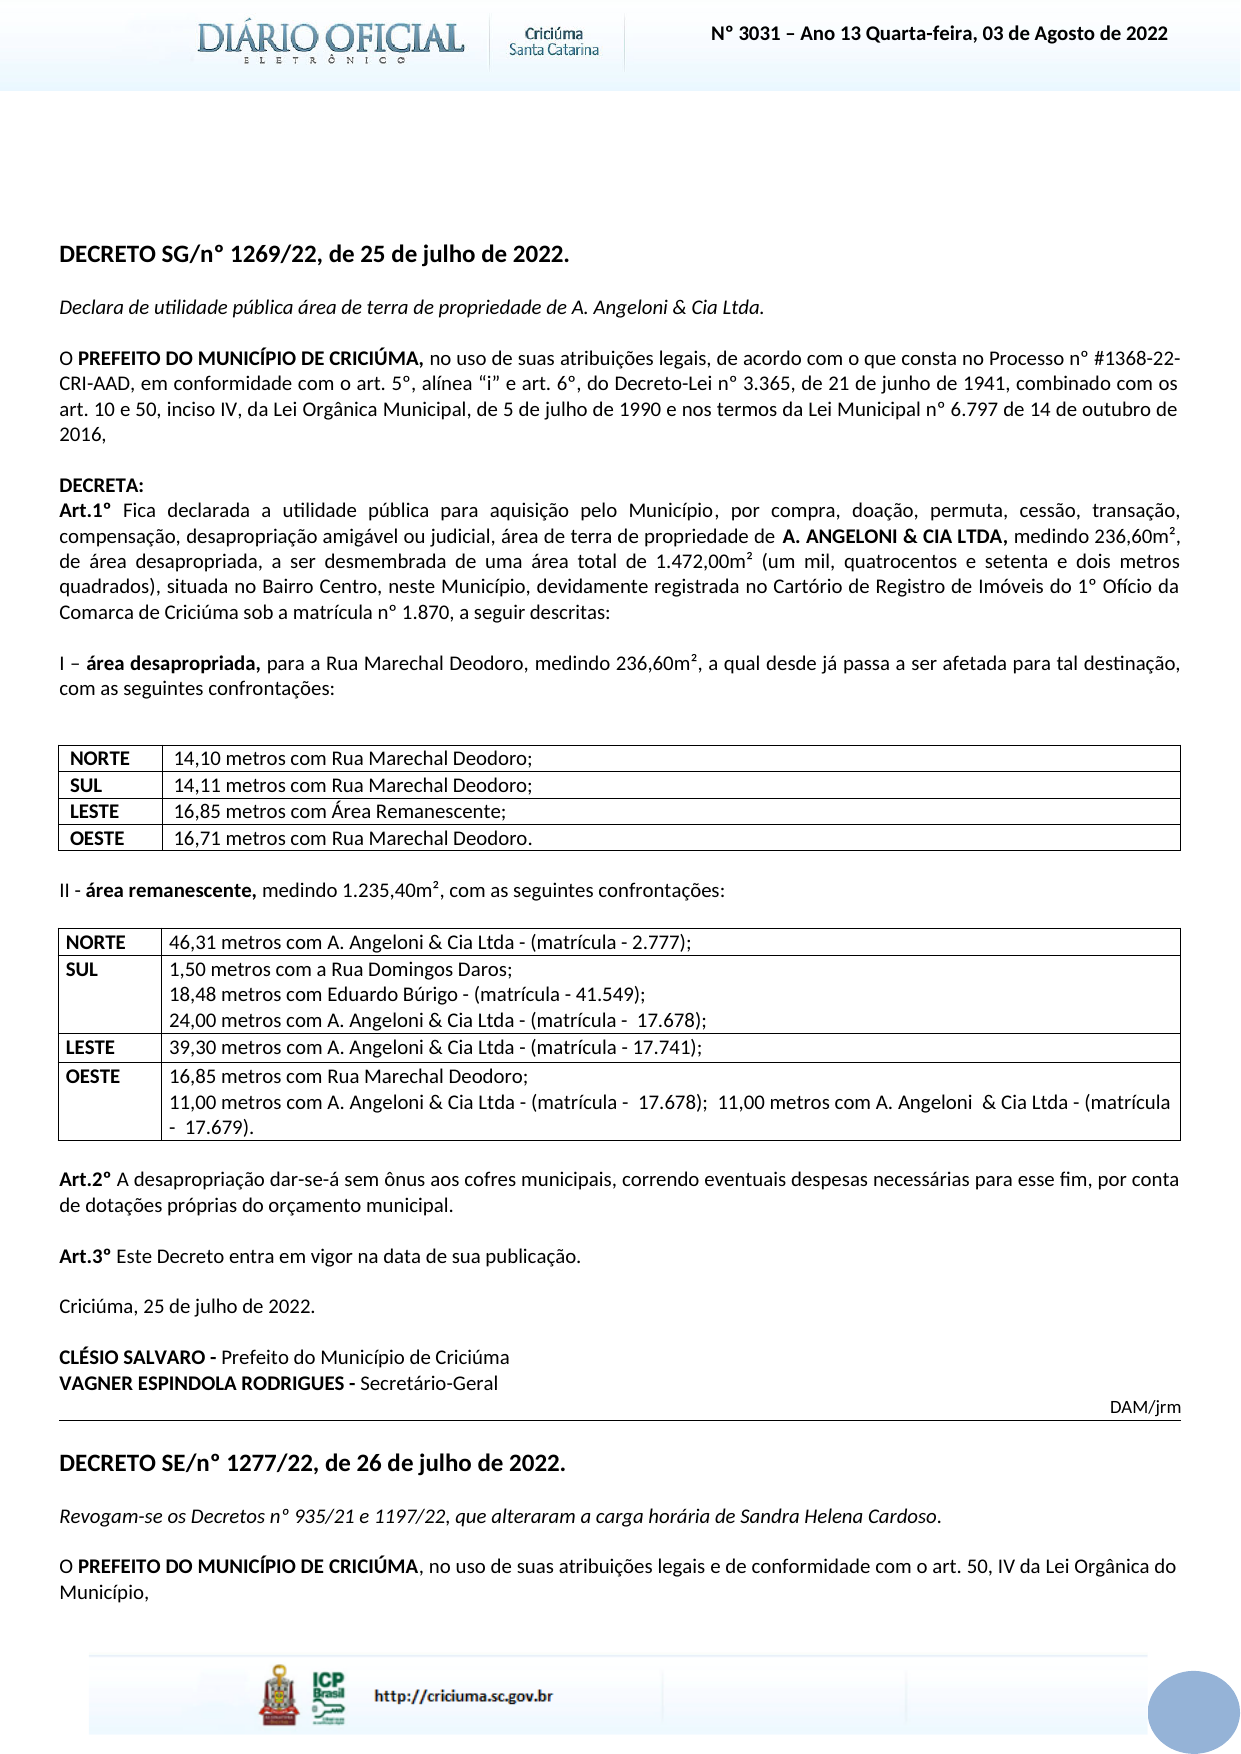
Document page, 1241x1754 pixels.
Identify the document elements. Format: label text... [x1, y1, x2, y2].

table_header 14,10 metros com Rua Marechal Deodoro; [163, 746, 1180, 771]
table_cell OESTE [59, 825, 162, 850]
text VAGNER ESPINDOLA RODRIGUES - Secretário-Geral [59, 1370, 1240, 1395]
table_header NORTE [59, 746, 162, 771]
table_cell 16,85 metros com Área Remanescente; [163, 799, 1180, 824]
table_cell LESTE [59, 1034, 161, 1062]
table_cell 1,50 metros com a Rua Domingos Daros; 18,48 metros com Eduardo Búrigo - (matrícula - 41.549); 24,00 metros com A. Angeloni & Cia Ltda - (matrícula - 17.678); [162, 956, 1180, 1032]
text CLÉSIO SALVARO - Prefeito do Município de Criciúma [59, 1344, 1240, 1370]
text O PREFEITO DO MUNICÍPIO DE CRICIÚMA, no uso de suas atribuições legais e de conformidade com o art. 50, IV da Lei Orgânica do Município, [59, 1554, 1179, 1604]
text DECRETO SE/nº 1277/22, de 26 de julho de 2022. [59, 1447, 1181, 1477]
text I – área desapropriada, para a Rua Marechal Deodoro, medindo 236,60m², a qual desde já passa a ser afetada para tal destinação, com as seguintes confrontações: [59, 650, 1181, 701]
table_cell 16,71 metros com Rua Marechal Deodoro. [163, 825, 1180, 850]
text Art.3º Este Decreto entra em vigor na data de sua publicação. [59, 1243, 1181, 1268]
text DECRETA: [59, 472, 1181, 497]
text Art.2º A desapropriação dar-se-á sem ônus aos cofres municipais, correndo eventuais despesas necessárias para esse fim, por conta de dotações próprias do orçamento municipal. [59, 1167, 1181, 1217]
table_cell 14,11 metros com Rua Marechal Deodoro; [163, 772, 1180, 797]
table_cell 39,30 metros com A. Angeloni & Cia Ltda - (matrícula - 17.741); [162, 1034, 1180, 1062]
table_header NORTE [59, 929, 161, 954]
text Revogam-se os Decretos nº 935/21 e 1197/22, que alteraram a carga horária de Sandra Helena Cardoso. [59, 1503, 1181, 1528]
text Criciúma, 25 de julho de 2022. [59, 1294, 1181, 1319]
table_cell SUL [59, 956, 161, 1032]
text DECRETO SG/nº 1269/22, de 25 de julho de 2022. [59, 238, 1181, 269]
table_cell OESTE [59, 1063, 161, 1140]
text II - área remanescente, medindo 1.235,40m², com as seguintes confrontações: [59, 877, 1181, 902]
table_header 46,31 metros com A. Angeloni & Cia Ltda - (matrícula - 2.777); [162, 929, 1180, 954]
text Declara de utilidade pública área de terra de propriedade de A. Angeloni & Cia Ltda. [59, 294, 1181, 319]
table_cell 16,85 metros com Rua Marechal Deodoro; 11,00 metros com A. Angeloni & Cia Ltda - (matrícula - 17.678); 11,00 metros com A. Angeloni & Cia Ltda - (matrícula - 17.679). [162, 1063, 1180, 1140]
table_cell LESTE [59, 799, 162, 824]
text DAM/jrm [59, 1395, 1181, 1420]
text O PREFEITO DO MUNICÍPIO DE CRICIÚMA, no uso de suas atribuições legais, de acordo com o que consta no Processo nº #1368-22-CRI-AAD, em conformidade com o art. 5º, alínea “i” e art. 6º, do Decreto-Lei nº 3.365, de 21 de junho de 1941, combinado com os art. 10 e 50, inciso IV, da Lei Orgânica Municipal, de 5 de julho de 1990 e nos termos da Lei Municipal nº 6.797 de 14 de outubro de 2016, [59, 345, 1181, 447]
text Art.1º Fica declarada a utilidade pública para aquisição pelo Município, por compra, doação, permuta, cessão, transação, compensação, desapropriação amigável ou judicial, área de terra de propriedade de A. ANGELONI & CIA LTDA, medindo 236,60m², de área desapropriada, a ser desmembrada de uma área total de 1.472,00m² (um mil, quatrocentos e setenta e dois metros quadrados), situada no Bairro Centro, neste Município, devidamente registrada no Cartório de Registro de Imóveis do 1º Ofício da Comarca de Criciúma sob a matrícula nº 1.870, a seguir descritas: [59, 497, 1181, 624]
table_cell SUL [59, 772, 162, 797]
